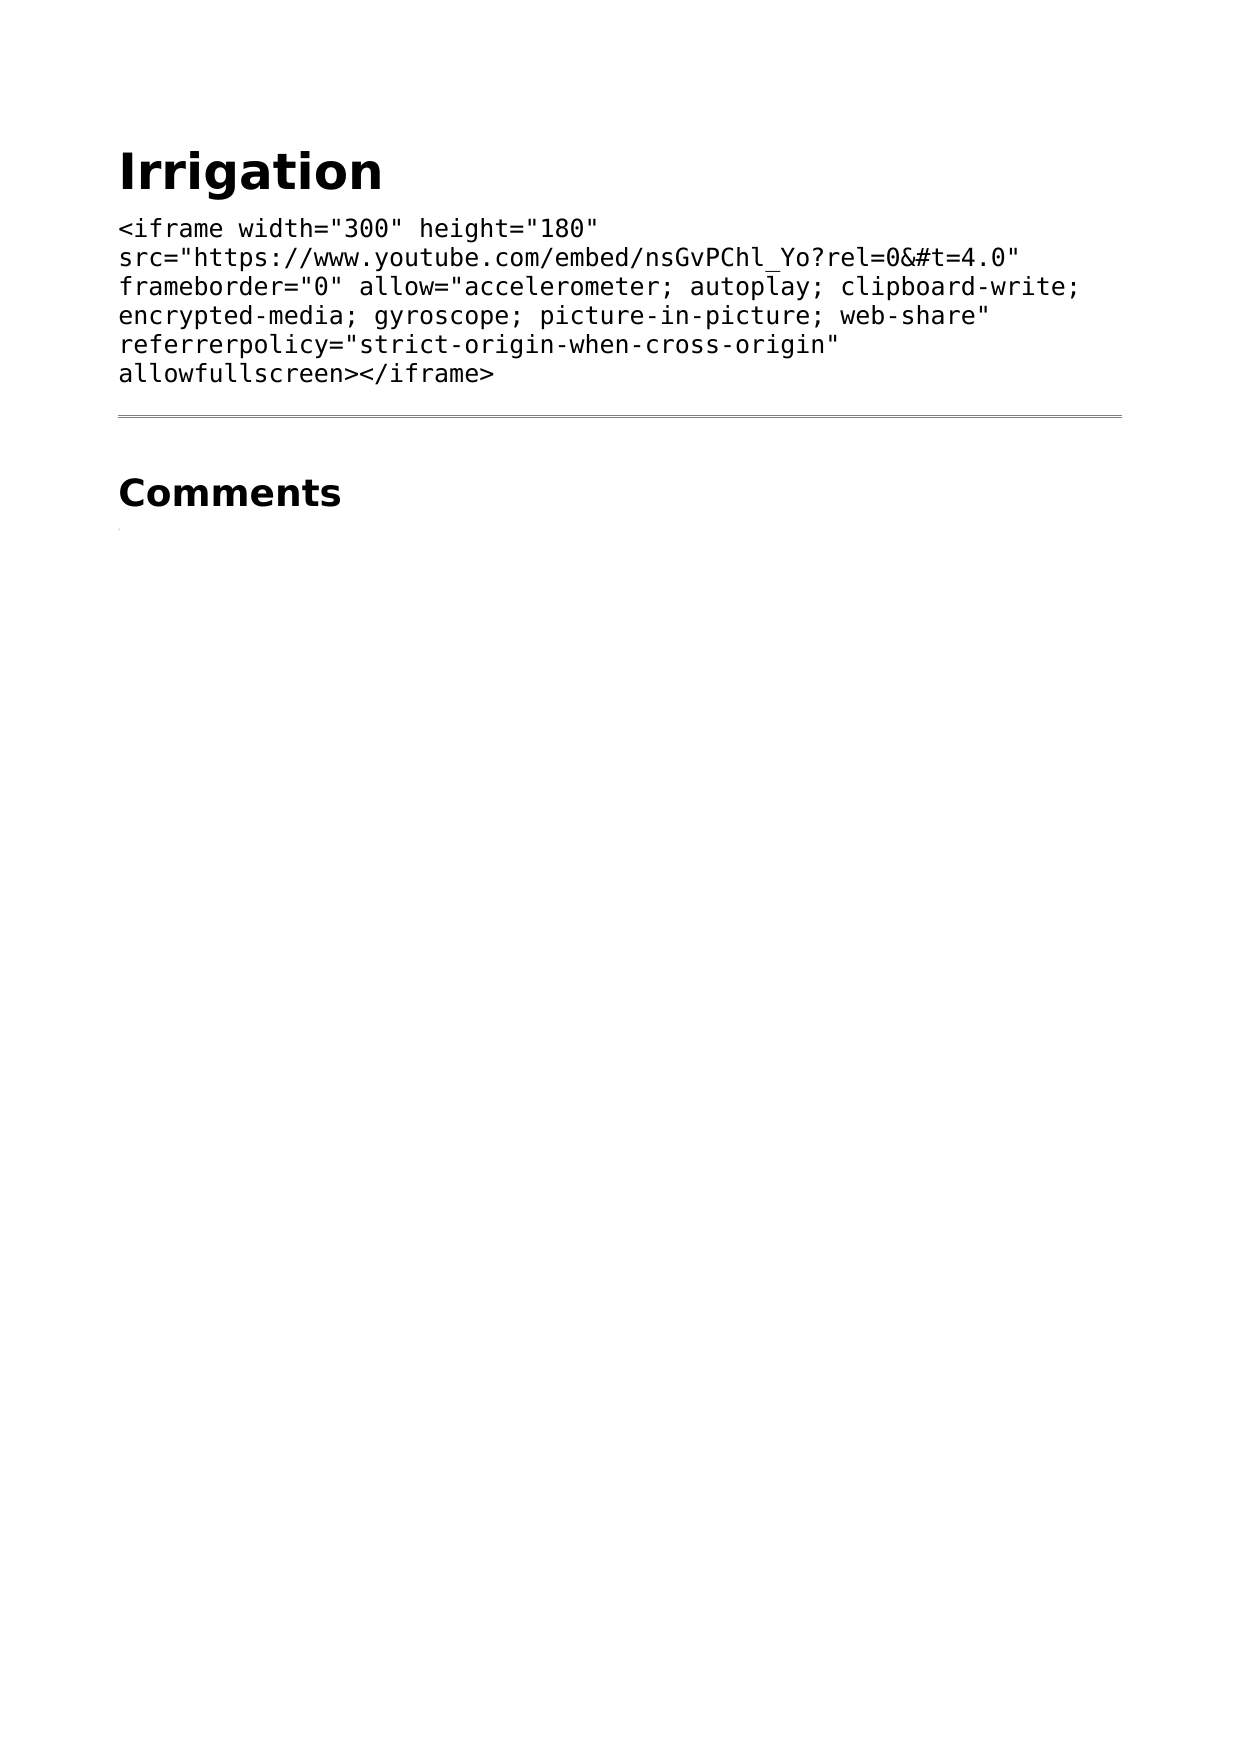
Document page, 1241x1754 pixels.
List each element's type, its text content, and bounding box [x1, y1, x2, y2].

subtitle Comments [118, 472, 1122, 516]
text <iframe width="300" height="180" src="https://www.youtube.com/embed/nsGvPChl_Yo?rel=0&#t=4.0" frameborder="0" allow="accelerometer; autoplay; clipboard-write; encrypted-media; gyroscope; picture-in-picture; web-share" referrerpolicy="strict-origin-when-cross-origin" allowfullscreen></iframe> [118, 214, 1122, 389]
subtitle Irrigation [118, 143, 1122, 201]
